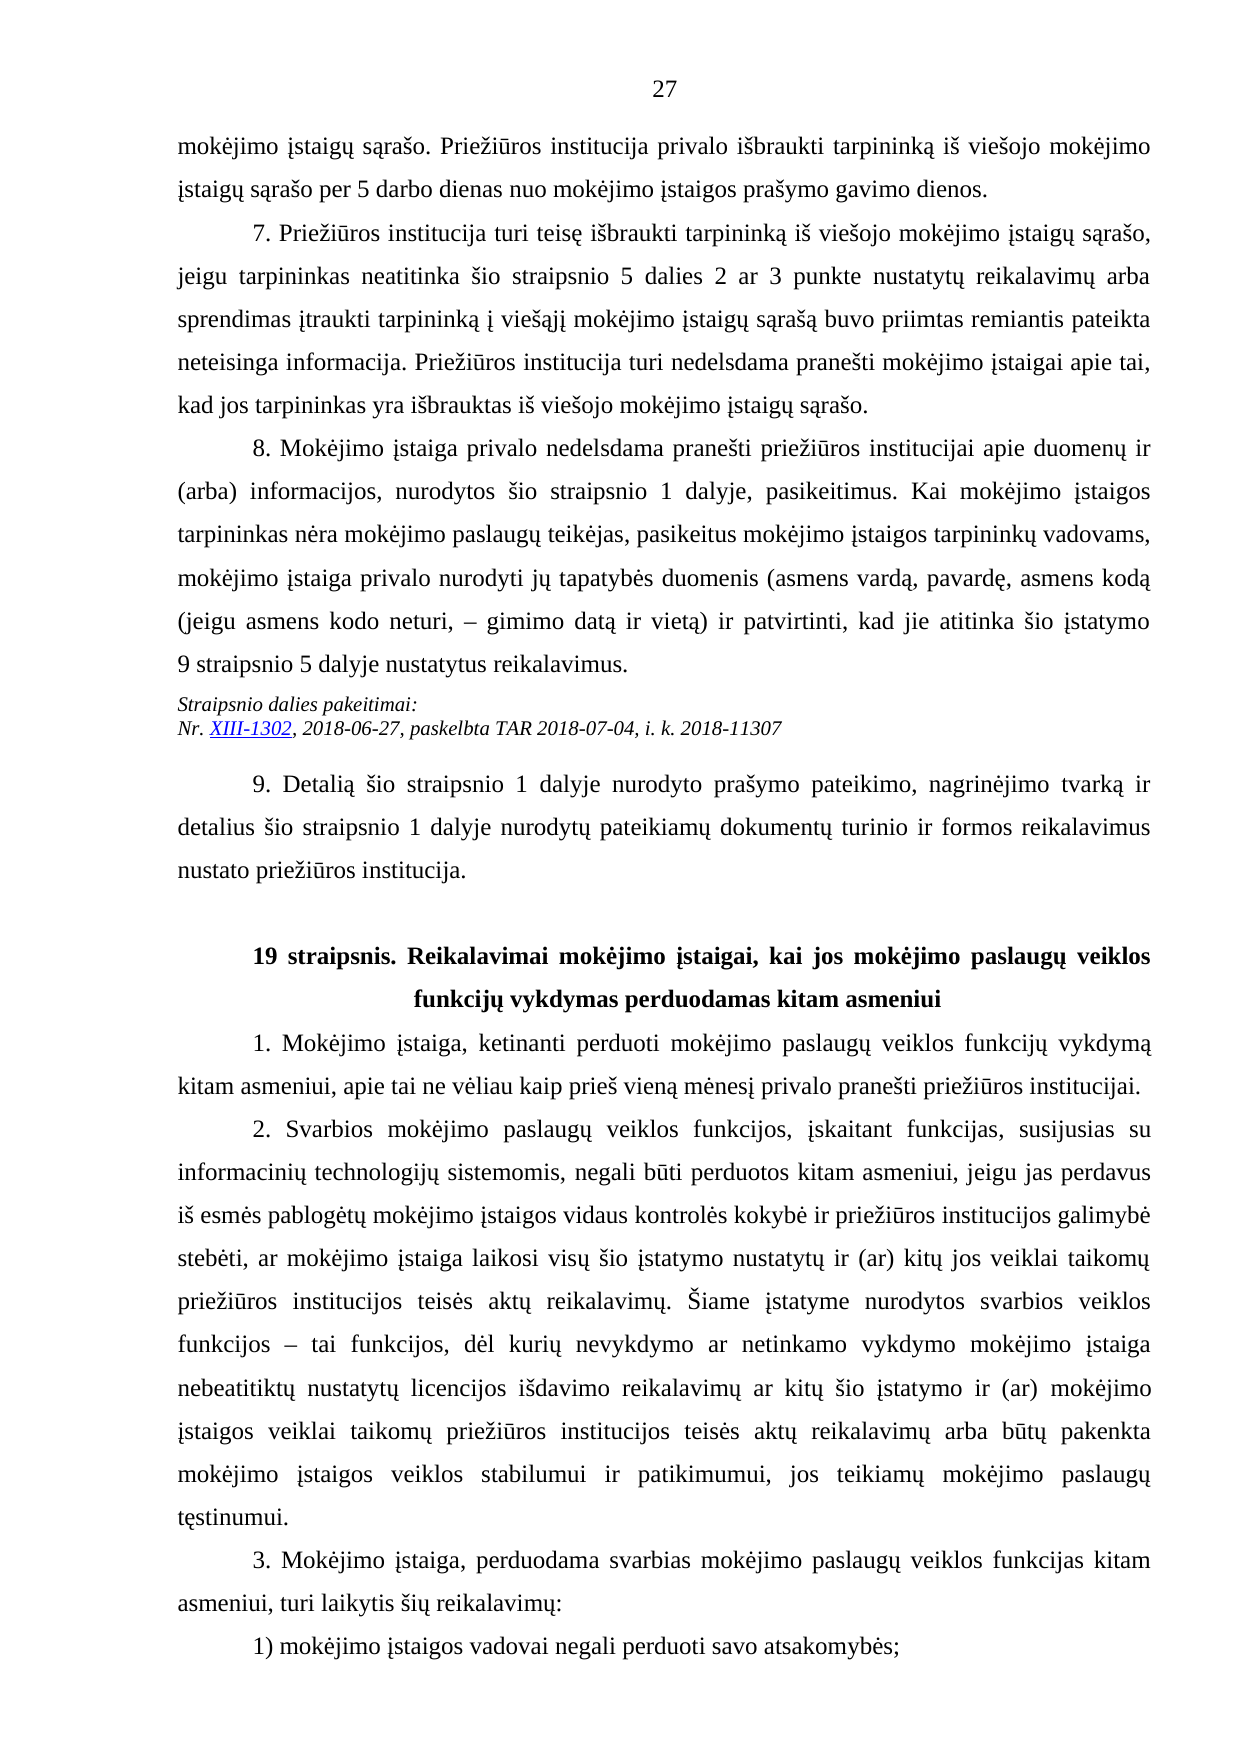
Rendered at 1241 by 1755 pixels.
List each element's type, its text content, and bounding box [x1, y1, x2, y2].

text Straipsnio dalies pakeitimai: [177, 692, 1152, 716]
text 1) mokėjimo įstaigos vadovai negali perduoti savo atsakomybės; [177, 1631, 1152, 1660]
text 9. Detalią šio straipsnio 1 dalyje nurodyto prašymo pateikimo, nagrinėjimo tvarką ir detalius šio straipsnio 1 dalyje nurodytų pateikiamų dokumentų turinio ir formos reikalavimus nustato priežiūros institucija. [177, 769, 1152, 884]
text 8. Mokėjimo įstaiga privalo nedelsdama pranešti priežiūros institucijai apie duomenų ir (arba) informacijos, nurodytos šio straipsnio 1 dalyje, pasikeitimus. Kai mokėjimo įstaigos tarpininkas nėra mokėjimo paslaugų teikėjas, pasikeitus mokėjimo įstaigos tarpininkų vadovams, mokėjimo įstaiga privalo nurodyti jų tapatybės duomenis (asmens vardą, pavardę, asmens kodą (jeigu asmens kodo neturi, – gimimo datą ir vietą) ir patvirtinti, kad jie atitinka šio įstatymo 9 straipsnio 5 dalyje nustatytus reikalavimus. [177, 433, 1152, 678]
text mokėjimo įstaigų sąrašo. Priežiūros institucija privalo išbraukti tarpininką iš viešojo mokėjimo įstaigų sąrašo per 5 darbo dienas nuo mokėjimo įstaigos prašymo gavimo dienos. [177, 131, 1152, 203]
text 3. Mokėjimo įstaiga, perduodama svarbias mokėjimo paslaugų veiklos funkcijas kitam asmeniui, turi laikytis šių reikalavimų: [177, 1545, 1152, 1617]
text 7. Priežiūros institucija turi teisę išbraukti tarpininką iš viešojo mokėjimo įstaigų sąrašo, jeigu tarpininkas neatitinka šio straipsnio 5 dalies 2 ar 3 punkte nustatytų reikalavimų arba sprendimas įtraukti tarpininką į viešąjį mokėjimo įstaigų sąrašą buvo priimtas remiantis pateikta neteisinga informacija. Priežiūros institucija turi nedelsdama pranešti mokėjimo įstaigai apie tai, kad jos tarpininkas yra išbrauktas iš viešojo mokėjimo įstaigų sąrašo. [177, 218, 1152, 419]
text 2. Svarbios mokėjimo paslaugų veiklos funkcijos, įskaitant funkcijas, susijusias su informacinių technologijų sistemomis, negali būti perduotos kitam asmeniui, jeigu jas perdavus iš esmės pablogėtų mokėjimo įstaigos vidaus kontrolės kokybė ir priežiūros institucijos galimybė stebėti, ar mokėjimo įstaiga laikosi visų šio įstatymo nustatytų ir (ar) kitų jos veiklai taikomų priežiūros institucijos teisės aktų reikalavimų. Šiame įstatyme nurodytos svarbios veiklos funkcijos – tai funkcijos, dėl kurių nevykdymo ar netinkamo vykdymo mokėjimo įstaiga nebeatitiktų nustatytų licencijos išdavimo reikalavimų ar kitų šio įstatymo ir (ar) mokėjimo įstaigos veiklai taikomų priežiūros institucijos teisės aktų reikalavimų arba būtų pakenkta mokėjimo įstaigos veiklos stabilumui ir patikimumui, jos teikiamų mokėjimo paslaugų tęstinumui. [177, 1114, 1152, 1531]
text Nr. XIII-1302, 2018-06-27, paskelbta TAR 2018-07-04, i. k. 2018-11307 [177, 716, 1152, 740]
text 1. Mokėjimo įstaiga, ketinanti perduoti mokėjimo paslaugų veiklos funkcijų vykdymą kitam asmeniui, apie tai ne vėliau kaip prieš vieną mėnesį privalo pranešti priežiūros institucijai. [177, 1028, 1152, 1099]
text 19 straipsnis. Reikalavimai mokėjimo įstaigai, kai jos mokėjimo paslaugų veiklos funkcijų vykdymas perduodamas kitam asmeniui [252, 941, 1152, 1013]
